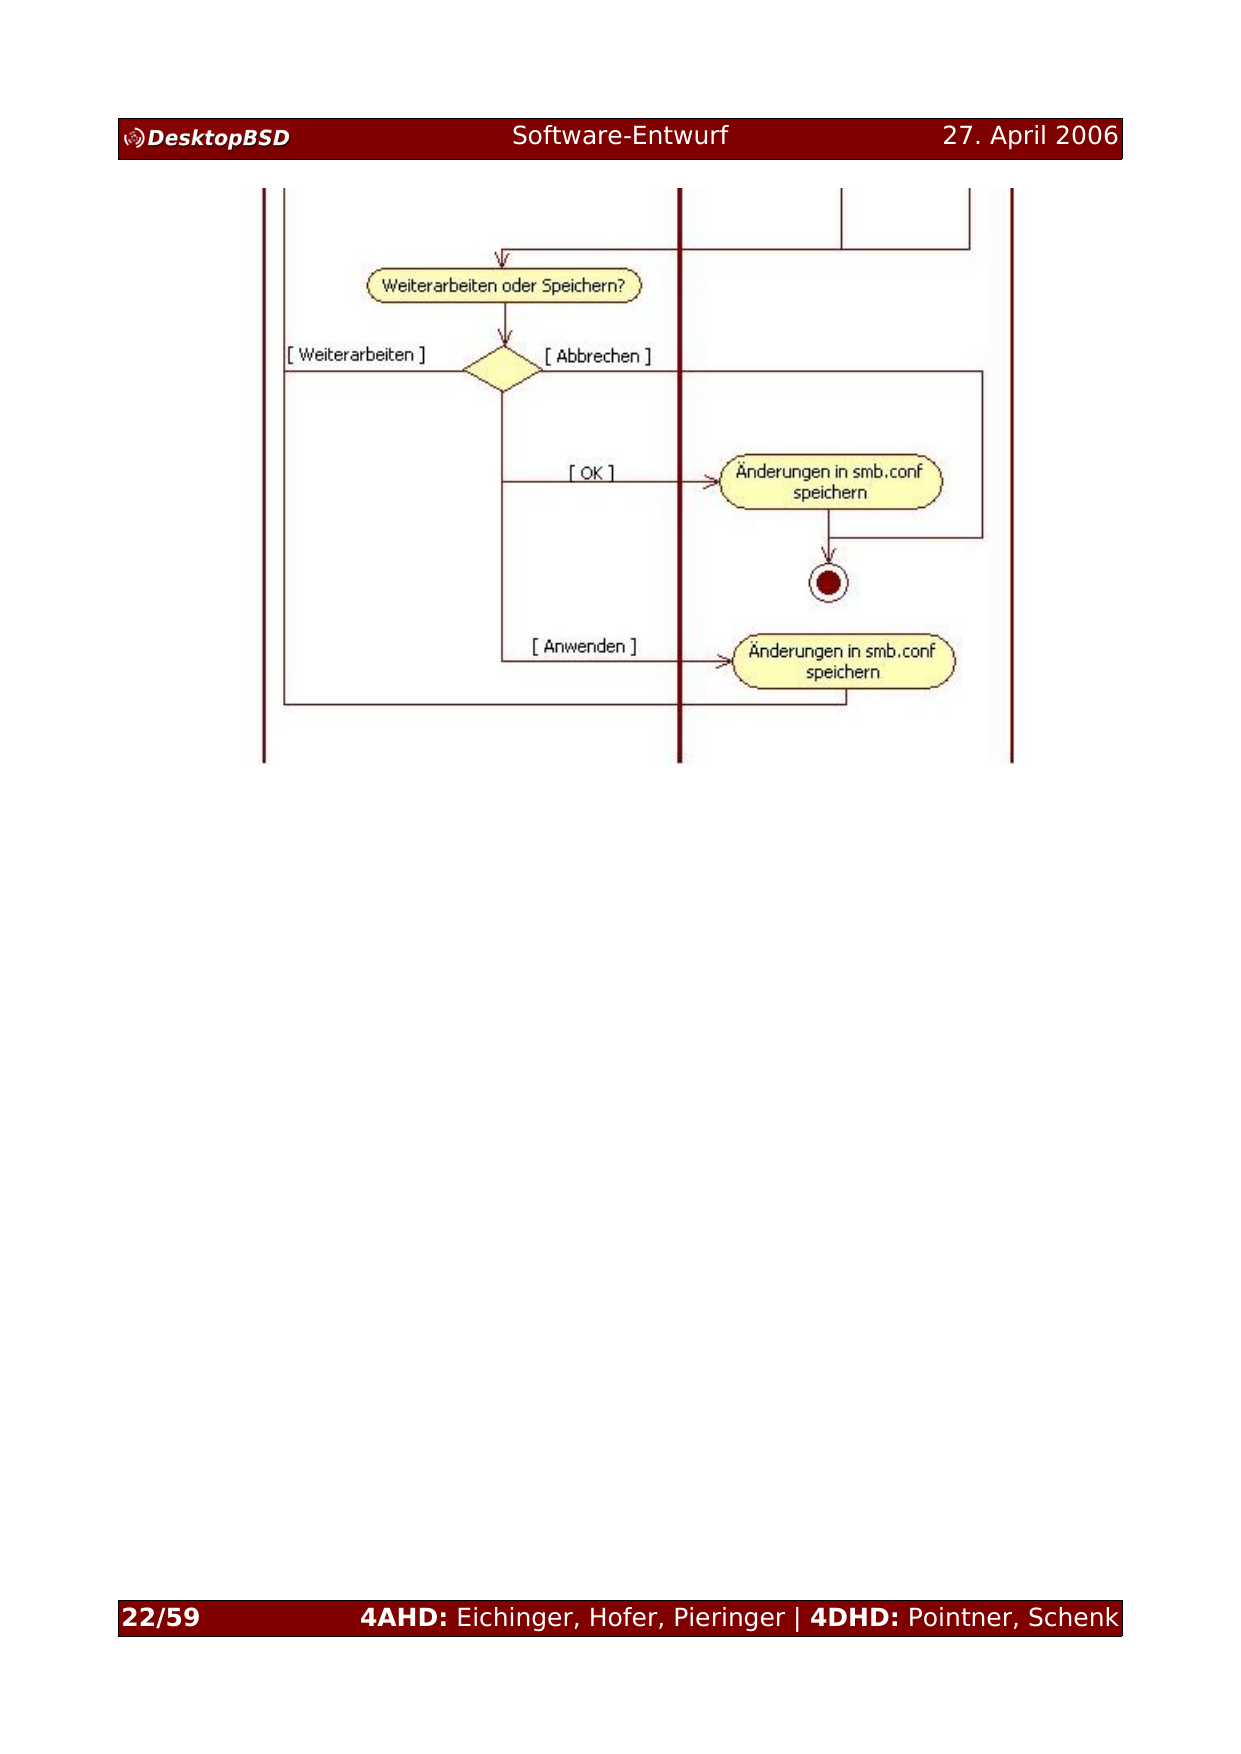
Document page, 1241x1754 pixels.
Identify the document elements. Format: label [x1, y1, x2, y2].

picture [194, 188, 1046, 765]
picture [121, 121, 292, 156]
